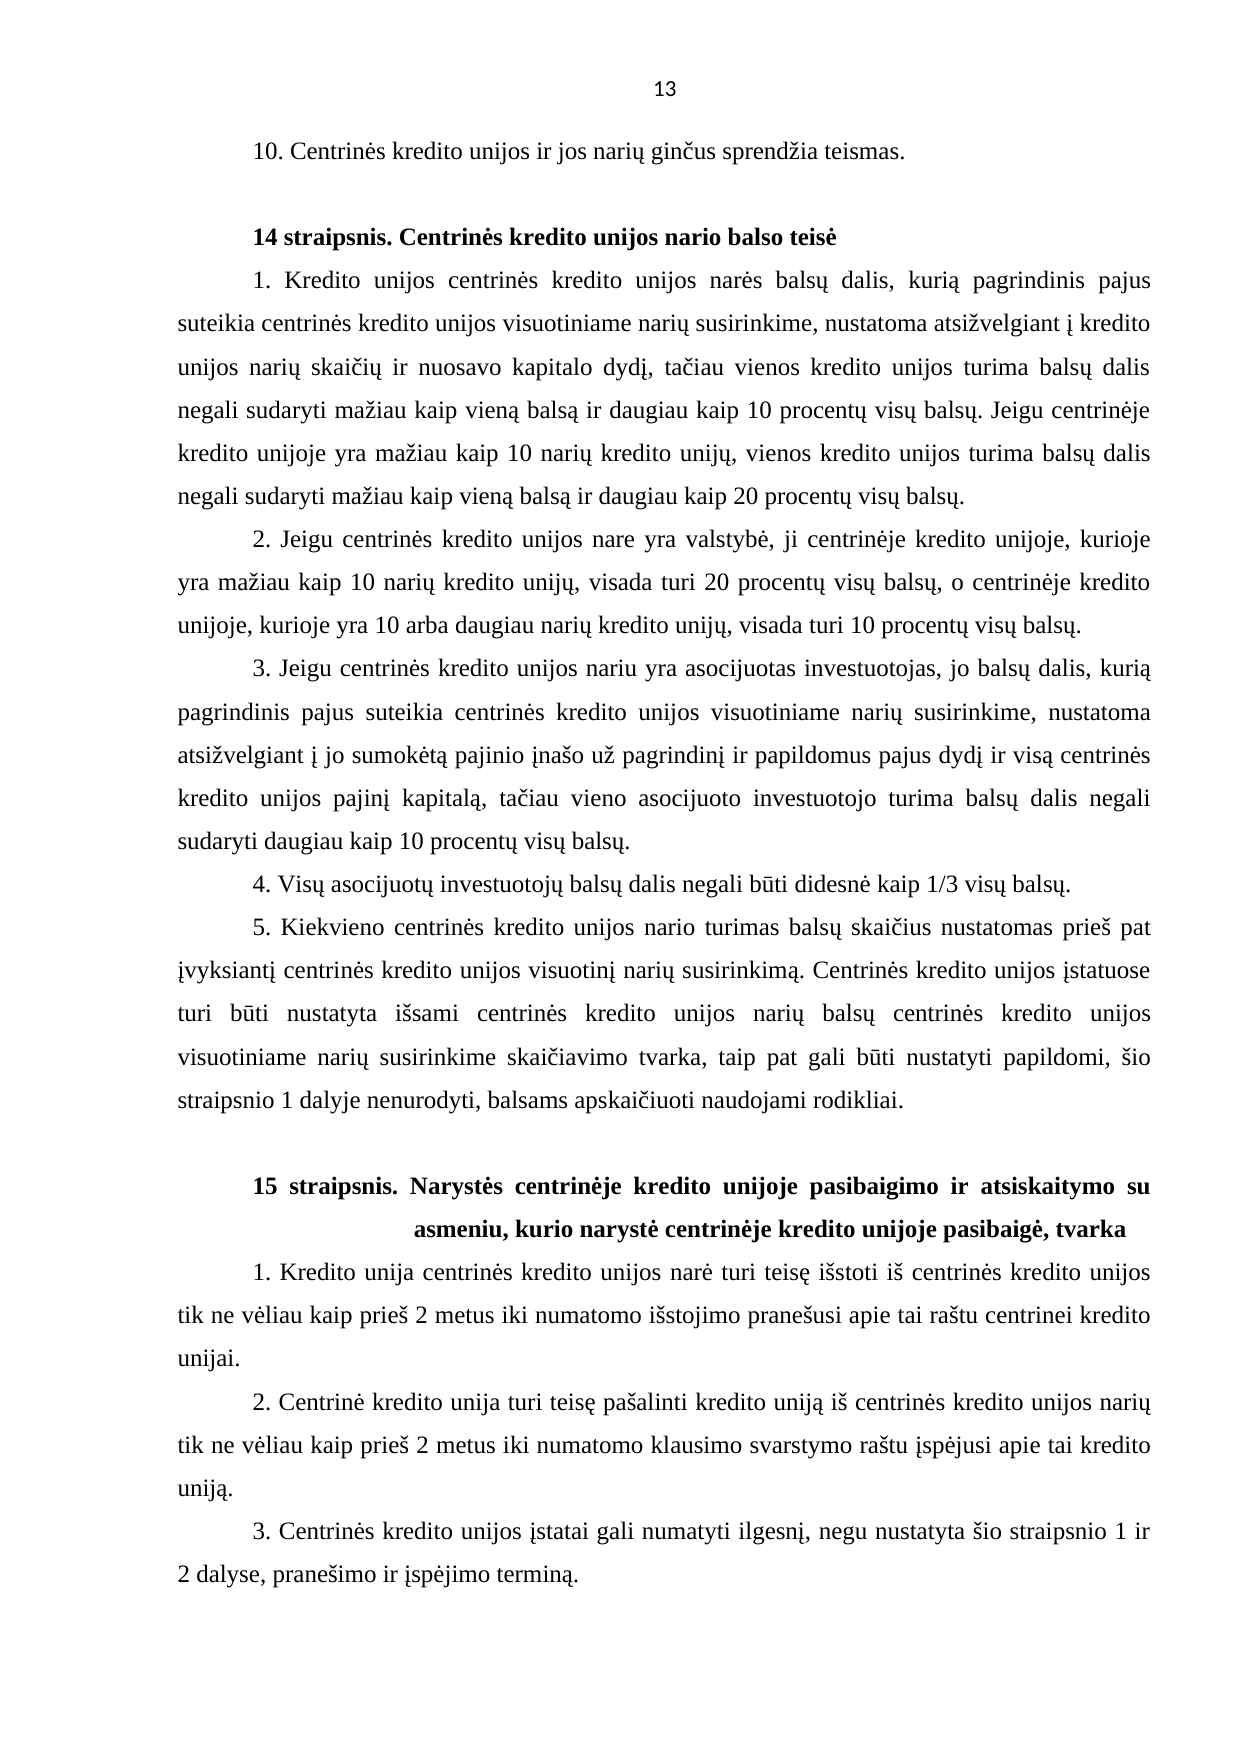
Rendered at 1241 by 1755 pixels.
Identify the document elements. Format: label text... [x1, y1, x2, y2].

text 3. Jeigu centrinės kredito unijos nariu yra asocijuotas investuotojas, jo balsų dalis, kurią pagrindinis pajus suteikia centrinės kredito unijos visuotiniame narių susirinkime, nustatoma atsižvelgiant į jo sumokėtą pajinio įnašo už pagrindinį ir papildomus pajus dydį ir visą centrinės kredito unijos pajinį kapitalą, tačiau vieno asocijuoto investuotojo turima balsų dalis negali sudaryti daugiau kaip 10 procentų visų balsų. [177, 653, 1152, 855]
text 14 straipsnis. Centrinės kredito unijos nario balso teisė [177, 222, 1152, 251]
text 2. Centrinė kredito unija turi teisę pašalinti kredito uniją iš centrinės kredito unijos narių tik ne vėliau kaip prieš 2 metus iki numatomo klausimo svarstymo raštu įspėjusi apie tai kredito uniją. [177, 1387, 1152, 1502]
text 5. Kiekvieno centrinės kredito unijos nario turimas balsų skaičius nustatomas prieš pat įvyksiantį centrinės kredito unijos visuotinį narių susirinkimą. Centrinės kredito unijos įstatuose turi būti nustatyta išsami centrinės kredito unijos narių balsų centrinės kredito unijos visuotiniame narių susirinkime skaičiavimo tvarka, taip pat gali būti nustatyti papildomi, šio straipsnio 1 dalyje nenurodyti, balsams apskaičiuoti naudojami rodikliai. [177, 912, 1152, 1113]
text 4. Visų asocijuotų investuotojų balsų dalis negali būti didesnė kaip 1/3 visų balsų. [177, 869, 1152, 898]
text 10. Centrinės kredito unijos ir jos narių ginčus sprendžia teismas. [177, 136, 1152, 165]
text 3. Centrinės kredito unijos įstatai gali numatyti ilgesnį, negu nustatyta šio straipsnio 1 ir 2 dalyse, pranešimo ir įspėjimo terminą. [177, 1516, 1152, 1588]
text 2. Jeigu centrinės kredito unijos nare yra valstybė, ji centrinėje kredito unijoje, kurioje yra mažiau kaip 10 narių kredito unijų, visada turi 20 procentų visų balsų, o centrinėje kredito unijoje, kurioje yra 10 arba daugiau narių kredito unijų, visada turi 10 procentų visų balsų. [177, 524, 1152, 639]
text 1. Kredito unijos centrinės kredito unijos narės balsų dalis, kurią pagrindinis pajus suteikia centrinės kredito unijos visuotiniame narių susirinkime, nustatoma atsižvelgiant į kredito unijos narių skaičių ir nuosavo kapitalo dydį, tačiau vienos kredito unijos turima balsų dalis negali sudaryti mažiau kaip vieną balsą ir daugiau kaip 10 procentų visų balsų. Jeigu centrinėje kredito unijoje yra mažiau kaip 10 narių kredito unijų, vienos kredito unijos turima balsų dalis negali sudaryti mažiau kaip vieną balsą ir daugiau kaip 20 procentų visų balsų. [177, 265, 1152, 510]
text 15 straipsnis. Narystės centrinėje kredito unijoje pasibaigimo ir atsiskaitymo su asmeniu, kurio narystė centrinėje kredito unijoje pasibaigė, tvarka [252, 1171, 1152, 1243]
text 1. Kredito unija centrinės kredito unijos narė turi teisę išstoti iš centrinės kredito unijos tik ne vėliau kaip prieš 2 metus iki numatomo išstojimo pranešusi apie tai raštu centrinei kredito unijai. [177, 1257, 1152, 1372]
